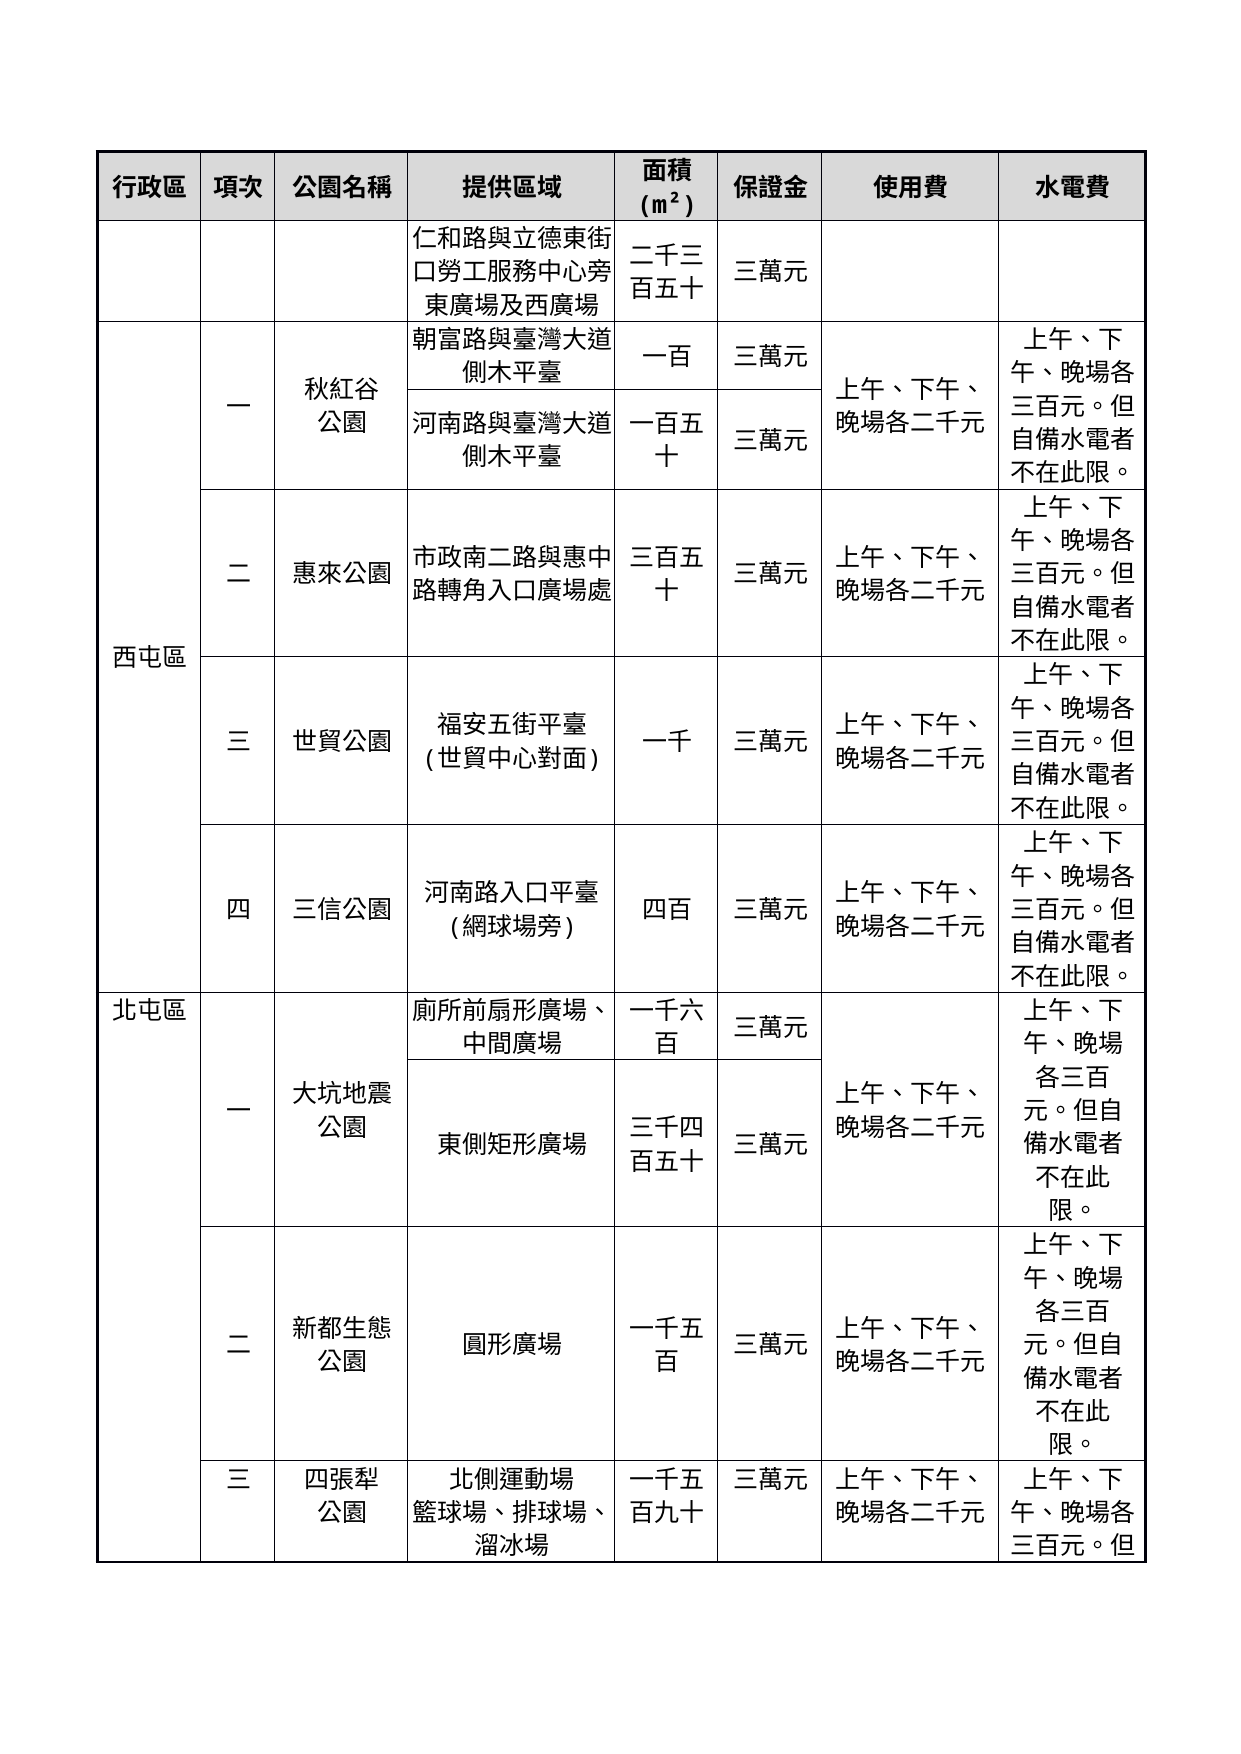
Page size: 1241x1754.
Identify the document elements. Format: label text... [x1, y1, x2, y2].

table_cell 三萬元 [718, 1227, 821, 1460]
table_cell 上午、下午、晚場各三百元。但自備水電者不在此限。 [999, 1227, 1144, 1460]
table_header 行政區 [99, 153, 200, 220]
table_cell 世貿公園 [275, 657, 407, 824]
table_cell [99, 221, 200, 321]
table_cell 四 [201, 825, 274, 992]
table_cell 上午、下午、 晚場各二千元 [822, 322, 998, 488]
table_cell 一千六百 [615, 993, 717, 1059]
table_header 使用費 [822, 153, 998, 220]
table_cell 上午、下午、 晚場各二千元 [822, 490, 998, 656]
table_cell 上午、下午、 晚場各二千元 [822, 1227, 998, 1460]
table_cell 河南路與臺灣大道側木平臺 [408, 390, 614, 488]
table_cell 二 [201, 490, 274, 656]
table_cell 朝富路與臺灣大道側木平臺 [408, 322, 614, 388]
table_cell 一 [201, 322, 274, 488]
table_cell 一 [201, 993, 274, 1226]
table_cell 仁和路與立德東街口勞工服務中心旁東廣場及西廣場 [408, 221, 614, 321]
table_cell 上午、下午、 晚場各二千元 [822, 657, 998, 824]
table_cell 上午、下午、晚場各三百元。但自備水電者不在此限。 [999, 490, 1144, 656]
table_cell 上午、下午、 晚場各二千元 [822, 993, 998, 1226]
table_cell 三萬元 [718, 657, 821, 824]
table_header 項次 [201, 153, 274, 220]
table_cell 上午、下午、晚場各三百元。但自備水電者不在此限。 [999, 993, 1144, 1226]
table_cell 市政南二路與惠中路轉角入口廣場處 [408, 490, 614, 656]
table_cell 北屯區 [99, 993, 200, 1561]
table_cell 三 [201, 657, 274, 824]
table_cell 三萬元 [718, 322, 821, 388]
table_cell 上午、下午、 晚場各二千元 [822, 1461, 998, 1561]
table_cell 上午、下午、晚場各三百元。但自備水電者不在此限。 [999, 322, 1144, 488]
table_cell 二千三百五十 [615, 221, 717, 321]
table_cell 一千 [615, 657, 717, 824]
table_cell 三萬元 [718, 993, 821, 1059]
table_cell 大坑地震公園 [275, 993, 407, 1226]
table_cell 廁所前扇形廣場、中間廣場 [408, 993, 614, 1059]
table_cell 三萬元 [718, 390, 821, 488]
table_cell 新都生態公園 [275, 1227, 407, 1460]
table_cell [201, 221, 274, 321]
table_cell 三萬元 [718, 221, 821, 321]
table_cell 二 [201, 1227, 274, 1460]
table_cell 四百 [615, 825, 717, 992]
table_cell 一千五百 [615, 1227, 717, 1460]
table_cell 三 [201, 1461, 274, 1561]
table_cell [999, 221, 1144, 321]
table_cell 秋紅谷 公園 [275, 322, 407, 488]
table_cell 上午、下午、晚場各三百元。但 [999, 1461, 1144, 1561]
table_cell 河南路入口平臺(網球場旁) [408, 825, 614, 992]
table_cell 三萬元 [718, 1461, 821, 1561]
table_cell 四張犁 公園 [275, 1461, 407, 1561]
table_cell 一百五十 [615, 390, 717, 488]
table_cell 一百 [615, 322, 717, 388]
table_cell [822, 221, 998, 321]
table_cell 東側矩形廣場 [408, 1060, 614, 1226]
table_header 面積(m²) [615, 153, 717, 220]
table_cell 三信公園 [275, 825, 407, 992]
table_cell 三萬元 [718, 490, 821, 656]
table_cell 上午、下午、晚場各三百元。但自備水電者不在此限。 [999, 657, 1144, 824]
table_cell 圓形廣場 [408, 1227, 614, 1460]
table_cell 福安五街平臺 (世貿中心對面) [408, 657, 614, 824]
table_header 水電費 [999, 153, 1144, 220]
table_cell 惠來公園 [275, 490, 407, 656]
table_cell 三萬元 [718, 1060, 821, 1226]
table_cell 三百五十 [615, 490, 717, 656]
table_cell 三千四百五十 [615, 1060, 717, 1226]
table_cell 上午、下午、 晚場各二千元 [822, 825, 998, 992]
table_header 保證金 [718, 153, 821, 220]
table_header 提供區域 [408, 153, 614, 220]
table_cell 北側運動場 籃球場、排球場、溜冰場 [408, 1461, 614, 1561]
table_cell 三萬元 [718, 825, 821, 992]
table_cell [275, 221, 407, 321]
table_header 公園名稱 [275, 153, 407, 220]
table_cell 一千五百九十 [615, 1461, 717, 1561]
table_cell 西屯區 [99, 322, 200, 992]
table_cell 上午、下午、晚場各三百元。但自備水電者不在此限。 [999, 825, 1144, 992]
